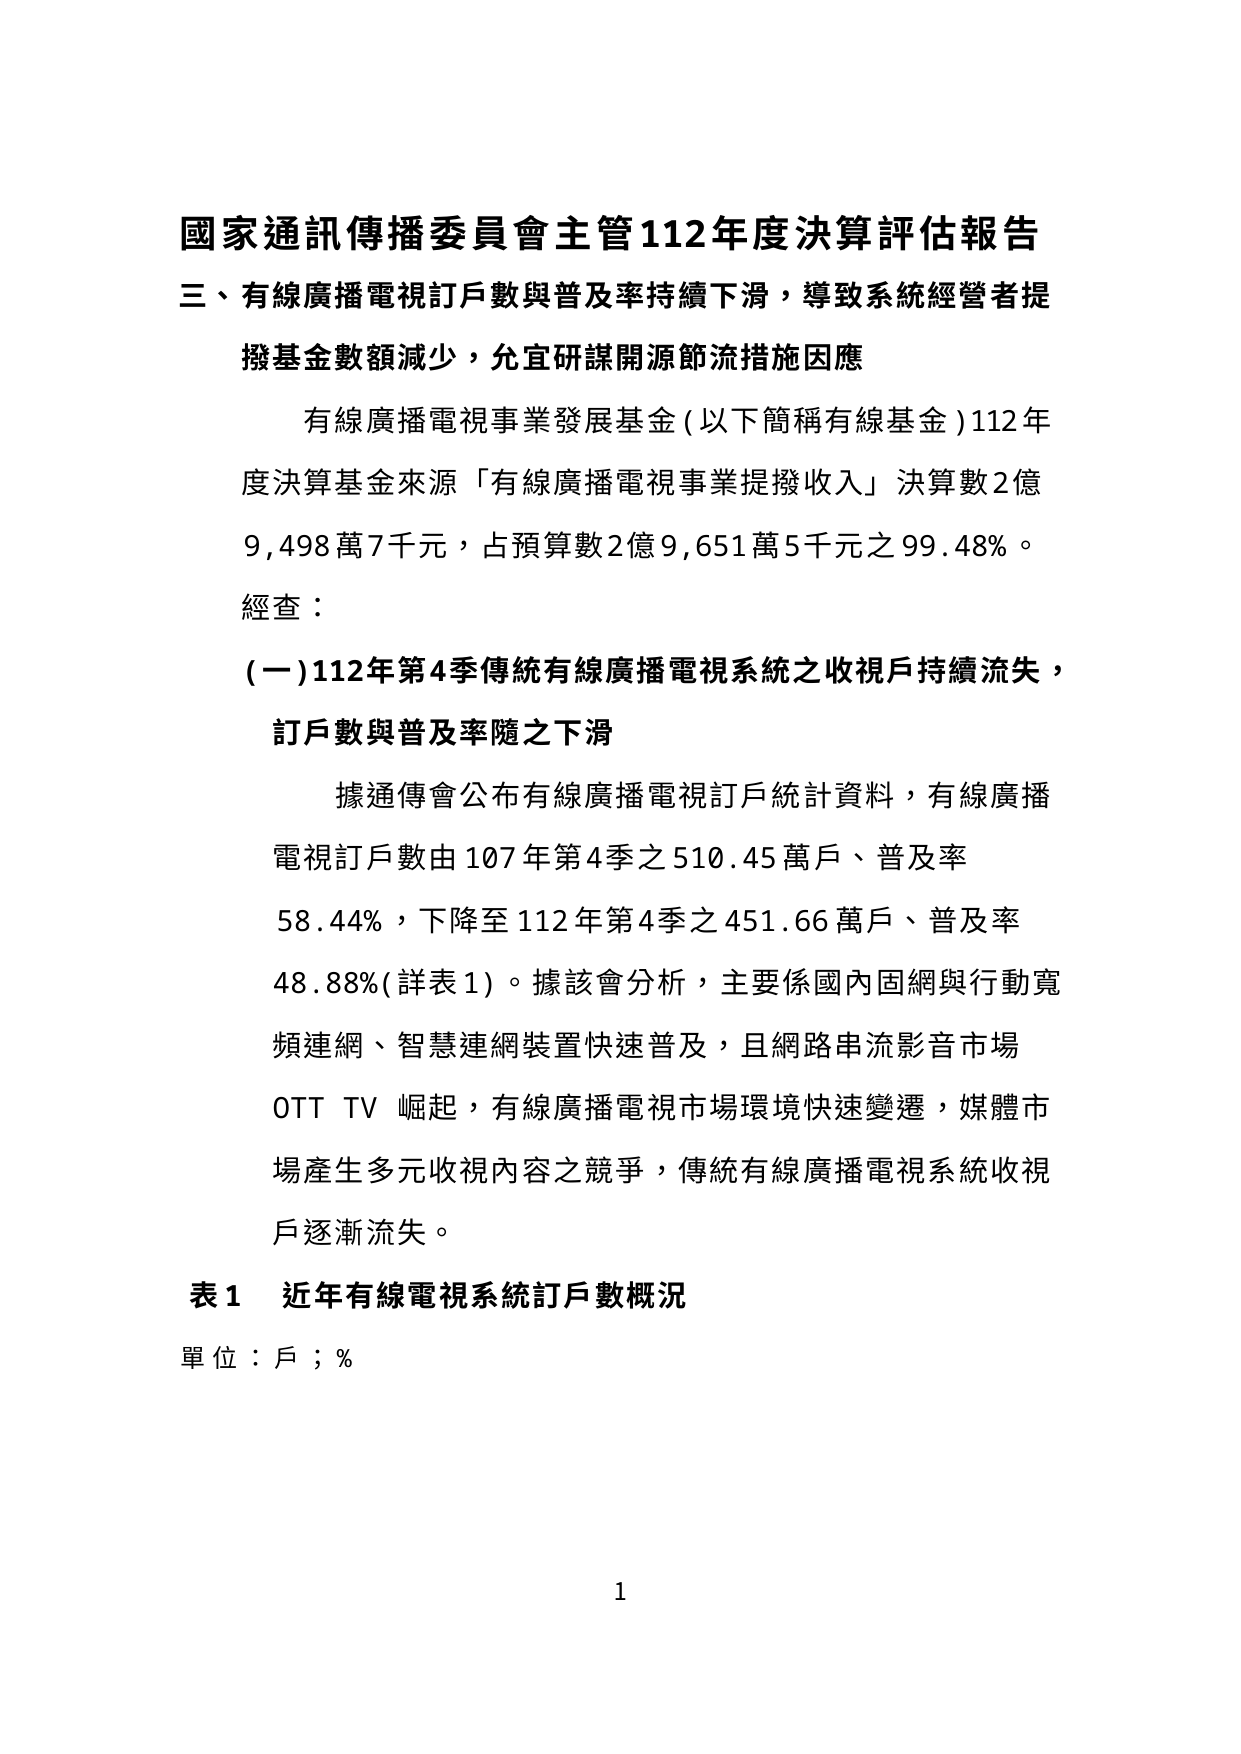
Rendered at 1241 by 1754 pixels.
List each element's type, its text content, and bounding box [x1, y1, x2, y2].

text 三、有線廣播電視訂戶數與普及率持續下滑，導致系統經營者提撥基金數額減少，允宜研謀開源節流措施因應 [177, 252, 1063, 377]
text 表1 近年有線電視系統訂戶數概況 單位：戶；% [177, 1252, 1063, 1377]
text 國家通訊傳播委員會主管112年度決算評估報告 [177, 189, 1063, 252]
text (一)112年第4季傳統有線廣播電視系統之收視戶持續流失，訂戶數與普及率隨之下滑 [236, 627, 1063, 752]
text 有線廣播電視事業發展基金(以下簡稱有線基金)112年度決算基金來源「有線廣播電視事業提撥收入」決算數2億9,498萬7千元，占預算數2億9,651萬5千元之99.48%。經查： [236, 377, 1063, 627]
text 據通傳會公布有線廣播電視訂戶統計資料，有線廣播電視訂戶數由107年第4季之510.45萬戶、普及率58.44%，下降至112年第4季之451.66萬戶、普及率48.88%(詳表1)。據該會分析，主要係國內固網與行動寬頻連網、智慧連網裝置快速普及，且網路串流影音市場OTT TV 崛起，有線廣播電視市場環境快速變遷，媒體市場產生多元收視內容之競爭，傳統有線廣播電視系統收視戶逐漸流失。 [266, 752, 1063, 1252]
